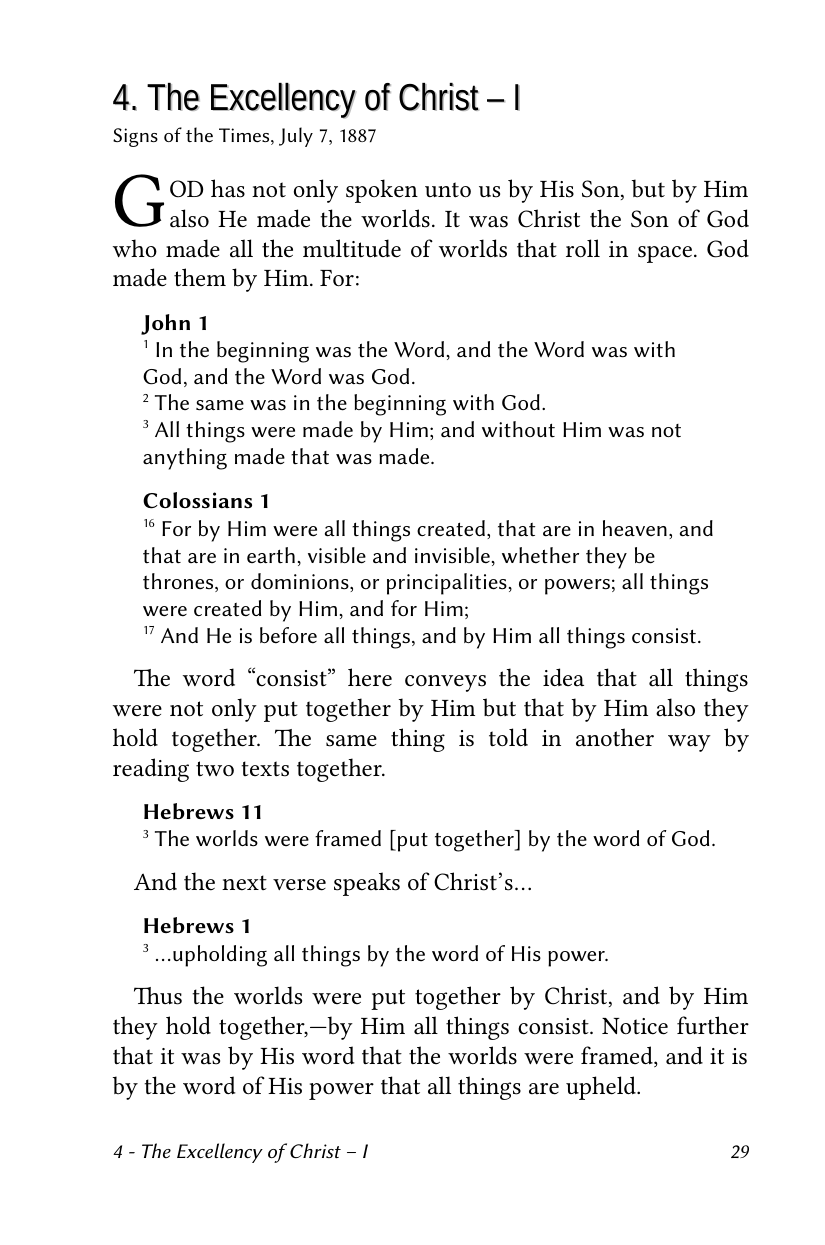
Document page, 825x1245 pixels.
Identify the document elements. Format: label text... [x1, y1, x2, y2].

text The word “consist” here conveys the idea that all things were not only put together by Him but that by Him also they hold together. The same thing is told in another way by reading two texts together. [112, 664, 750, 782]
text 3 The worlds were framed [put together] by the word of God. [142, 826, 720, 852]
title The Excellency of Christ – I [112, 75, 750, 118]
text John 1 [142, 309, 750, 336]
text Thus the worlds were put together by Christ, and by Him they hold together,—by Him all things consist. Notice further that it was by His word that the worlds were framed, and it is by the word of His power that all things are upheld. [112, 982, 750, 1100]
text Hebrews 11 [142, 799, 750, 825]
text Signs of the Times, July 7, 1887 [112, 124, 750, 148]
text 1 In the beginning was the Word, and the Word was with God, and the Word was God. [142, 337, 720, 390]
text 17 And He is before all things, and by Him all things consist. [142, 622, 720, 649]
text 16 For by Him were all things created, that are in heaven, and that are in earth, visible and invisible, whether they be thrones, or dominions, or principalities, or powers; all things were created by Him, and for Him; [142, 516, 720, 622]
text Colossians 1 [142, 488, 750, 514]
text GOD has not only spoken unto us by His Son, but by Him also He made the worlds. It was Christ the Son of God who made all the multitude of worlds that roll in space. God made them by Him. For: [112, 175, 750, 293]
text And the next verse speaks of Christ’s... [112, 868, 750, 897]
text 3 All things were made by Him; and without Him was not anything made that was made. [142, 417, 720, 470]
text 2 The same was in the beginning with God. [142, 390, 720, 416]
text Hebrews 1 [142, 913, 750, 939]
text 3 ...upholding all things by the word of His power. [142, 941, 720, 967]
